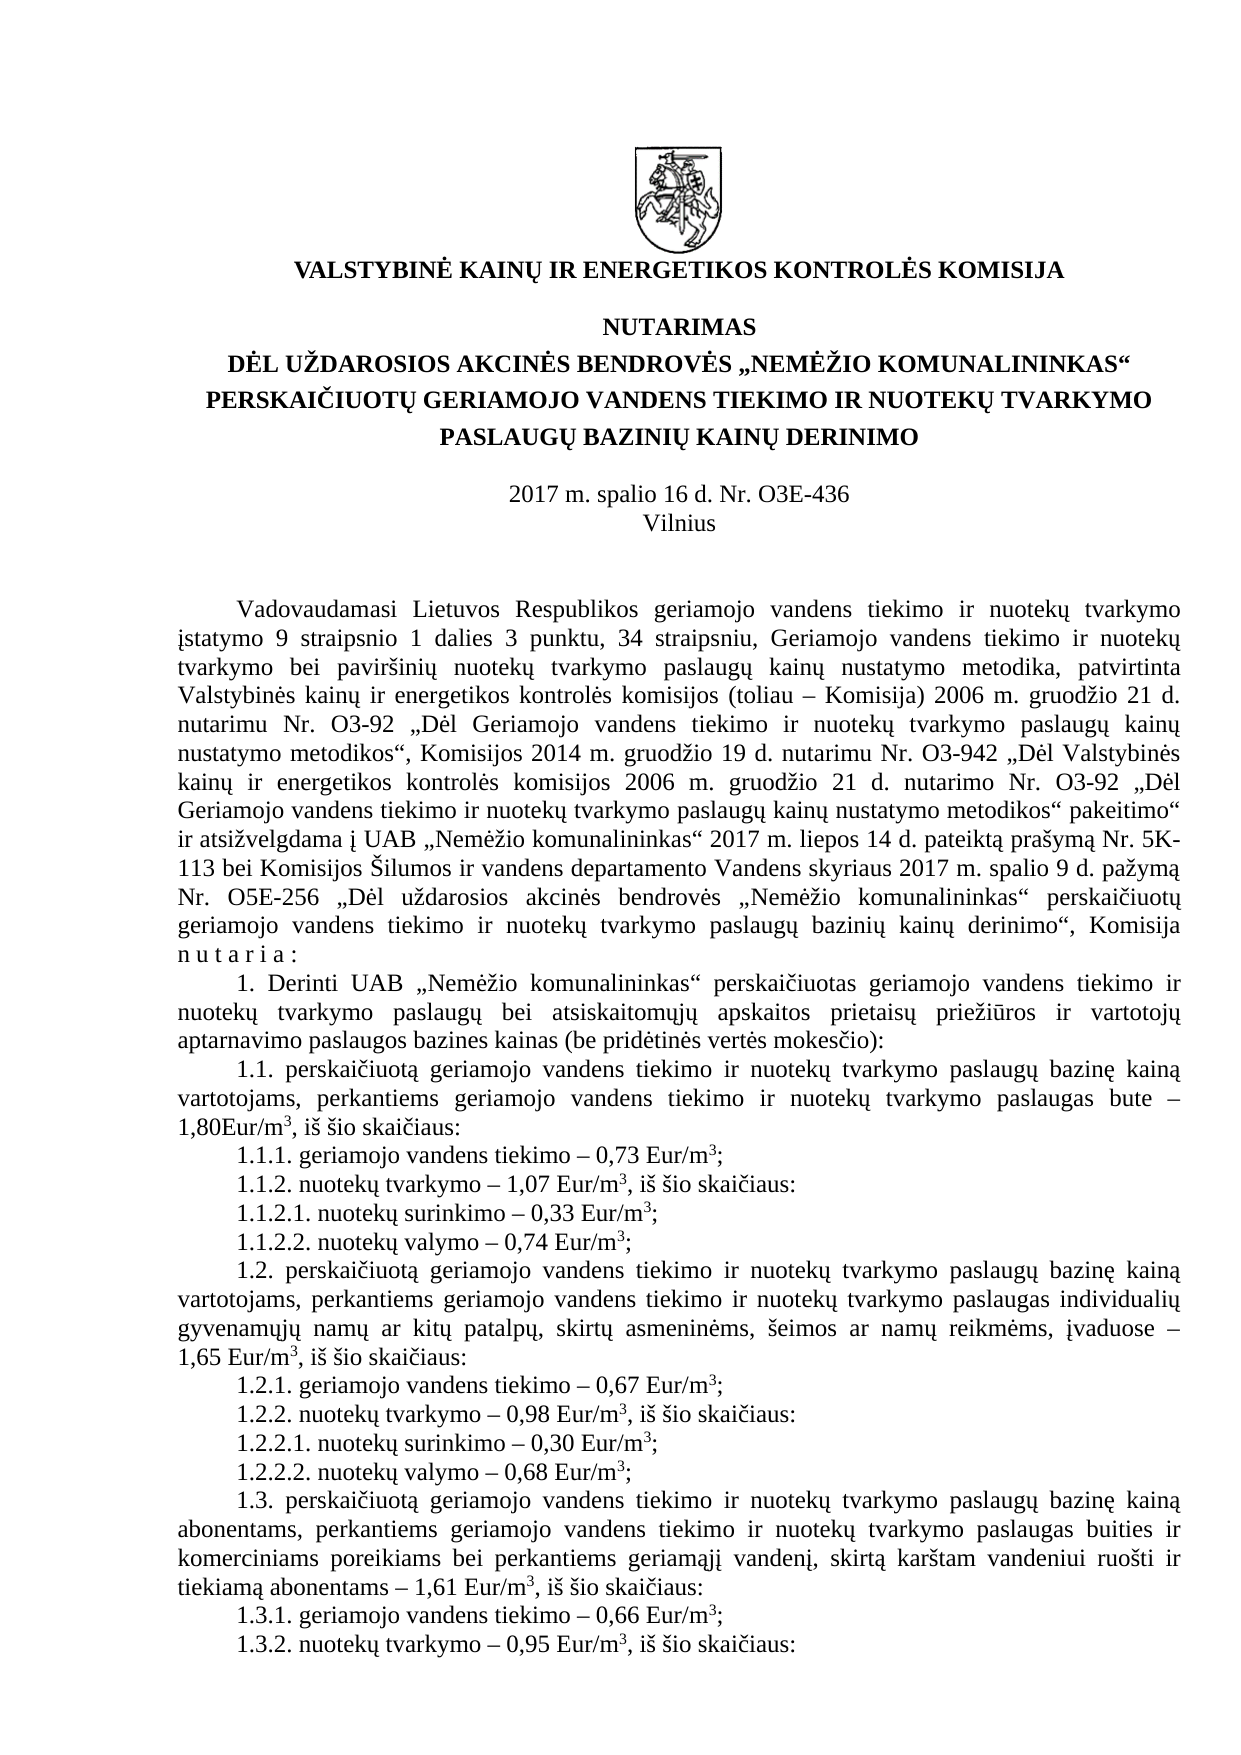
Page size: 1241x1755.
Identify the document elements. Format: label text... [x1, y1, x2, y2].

text 1.1.2.2. nuotekų valymo – 0,74 Eur/m3; [177, 1227, 1181, 1256]
text 1.1.1. geriamojo vandens tiekimo – 0,73 Eur/m3; [177, 1141, 1181, 1169]
text 1.2.2.2. nuotekų valymo – 0,68 Eur/m3; [177, 1457, 1181, 1486]
text VALSTYBINĖ KAINŲ IR ENERGETIKOS KONTROLĖS KOMISIJA [177, 255, 1181, 284]
text 1.2. perskaičiuotą geriamojo vandens tiekimo ir nuotekų tvarkymo paslaugų bazinę kainą vartotojams, perkantiems geriamojo vandens tiekimo ir nuotekų tvarkymo paslaugas individualių gyvenamųjų namų ar kitų patalpų, skirtų asmeninėms, šeimos ar namų reikmėms, įvaduose – 1,65 Eur/m3, iš šio skaičiaus: [177, 1256, 1181, 1371]
text 1.1. perskaičiuotą geriamojo vandens tiekimo ir nuotekų tvarkymo paslaugų bazinę kainą vartotojams, perkantiems geriamojo vandens tiekimo ir nuotekų tvarkymo paslaugas bute – 1,80Eur/m3, iš šio skaičiaus: [177, 1054, 1181, 1141]
text 1.3.2. nuotekų tvarkymo – 0,95 Eur/m3, iš šio skaičiaus: [177, 1629, 1181, 1658]
text 1.2.2.1. nuotekų surinkimo – 0,30 Eur/m3; [177, 1428, 1181, 1457]
text 1.1.2. nuotekų tvarkymo – 1,07 Eur/m3, iš šio skaičiaus: [177, 1169, 1181, 1198]
text Nutarimas [177, 312, 1181, 341]
text 1.3.1. geriamojo vandens tiekimo – 0,66 Eur/m3; [177, 1601, 1181, 1629]
text 1.1.2.1. nuotekų surinkimo – 0,33 Eur/m3; [177, 1198, 1181, 1227]
text 1.2.1. geriamojo vandens tiekimo – 0,67 Eur/m3; [177, 1371, 1181, 1399]
text Vilnius [177, 508, 1181, 537]
text DĖL uždarosios Akcinės Bendrovės „nemėžio komunalininkas“ perskaičiuotų Geriamojo vandens tiekimo ir nuotekų tvarkymo paslaugų bazinių kainų derinimo [177, 341, 1181, 451]
text 1.2.2. nuotekų tvarkymo – 0,98 Eur/m3, iš šio skaičiaus: [177, 1399, 1181, 1428]
text 2017 m. spalio 16 d. Nr. O3E-436 [177, 479, 1181, 508]
text 1.3. perskaičiuotą geriamojo vandens tiekimo ir nuotekų tvarkymo paslaugų bazinę kainą abonentams, perkantiems geriamojo vandens tiekimo ir nuotekų tvarkymo paslaugas buities ir komerciniams poreikiams bei perkantiems geriamąjį vandenį, skirtą karštam vandeniui ruošti ir tiekiamą abonentams – 1,61 Eur/m3, iš šio skaičiaus: [177, 1486, 1181, 1601]
text Vadovaudamasi Lietuvos Respublikos geriamojo vandens tiekimo ir nuotekų tvarkymo įstatymo 9 straipsnio 1 dalies 3 punktu, 34 straipsniu, Geriamojo vandens tiekimo ir nuotekų tvarkymo bei paviršinių nuotekų tvarkymo paslaugų kainų nustatymo metodika, patvirtinta Valstybinės kainų ir energetikos kontrolės komisijos (toliau – Komisija) 2006 m. gruodžio 21 d. nutarimu Nr. O3-92 „Dėl Geriamojo vandens tiekimo ir nuotekų tvarkymo paslaugų kainų nustatymo metodikos“, Komisijos 2014 m. gruodžio 19 d. nutarimu Nr. O3-942 „Dėl Valstybinės kainų ir energetikos kontrolės komisijos 2006 m. gruodžio 21 d. nutarimo Nr. O3-92 „Dėl Geriamojo vandens tiekimo ir nuotekų tvarkymo paslaugų kainų nustatymo metodikos“ pakeitimo“ ir atsižvelgdama į UAB „Nemėžio komunalininkas“ 2017 m. liepos 14 d. pateiktą prašymą Nr. 5K-113 bei Komisijos Šilumos ir vandens departamento Vandens skyriaus 2017 m. spalio 9 d. pažymą Nr. O5E-256 „Dėl uždarosios akcinės bendrovės „Nemėžio komunalininkas“ perskaičiuotų geriamojo vandens tiekimo ir nuotekų tvarkymo paslaugų bazinių kainų derinimo“, Komisija nutaria: [177, 594, 1181, 968]
text 1. Derinti UAB „Nemėžio komunalininkas“ perskaičiuotas geriamojo vandens tiekimo ir nuotekų tvarkymo paslaugų bei atsiskaitomųjų apskaitos prietaisų priežiūros ir vartotojų aptarnavimo paslaugos bazines kainas (be pridėtinės vertės mokesčio): [177, 968, 1181, 1054]
